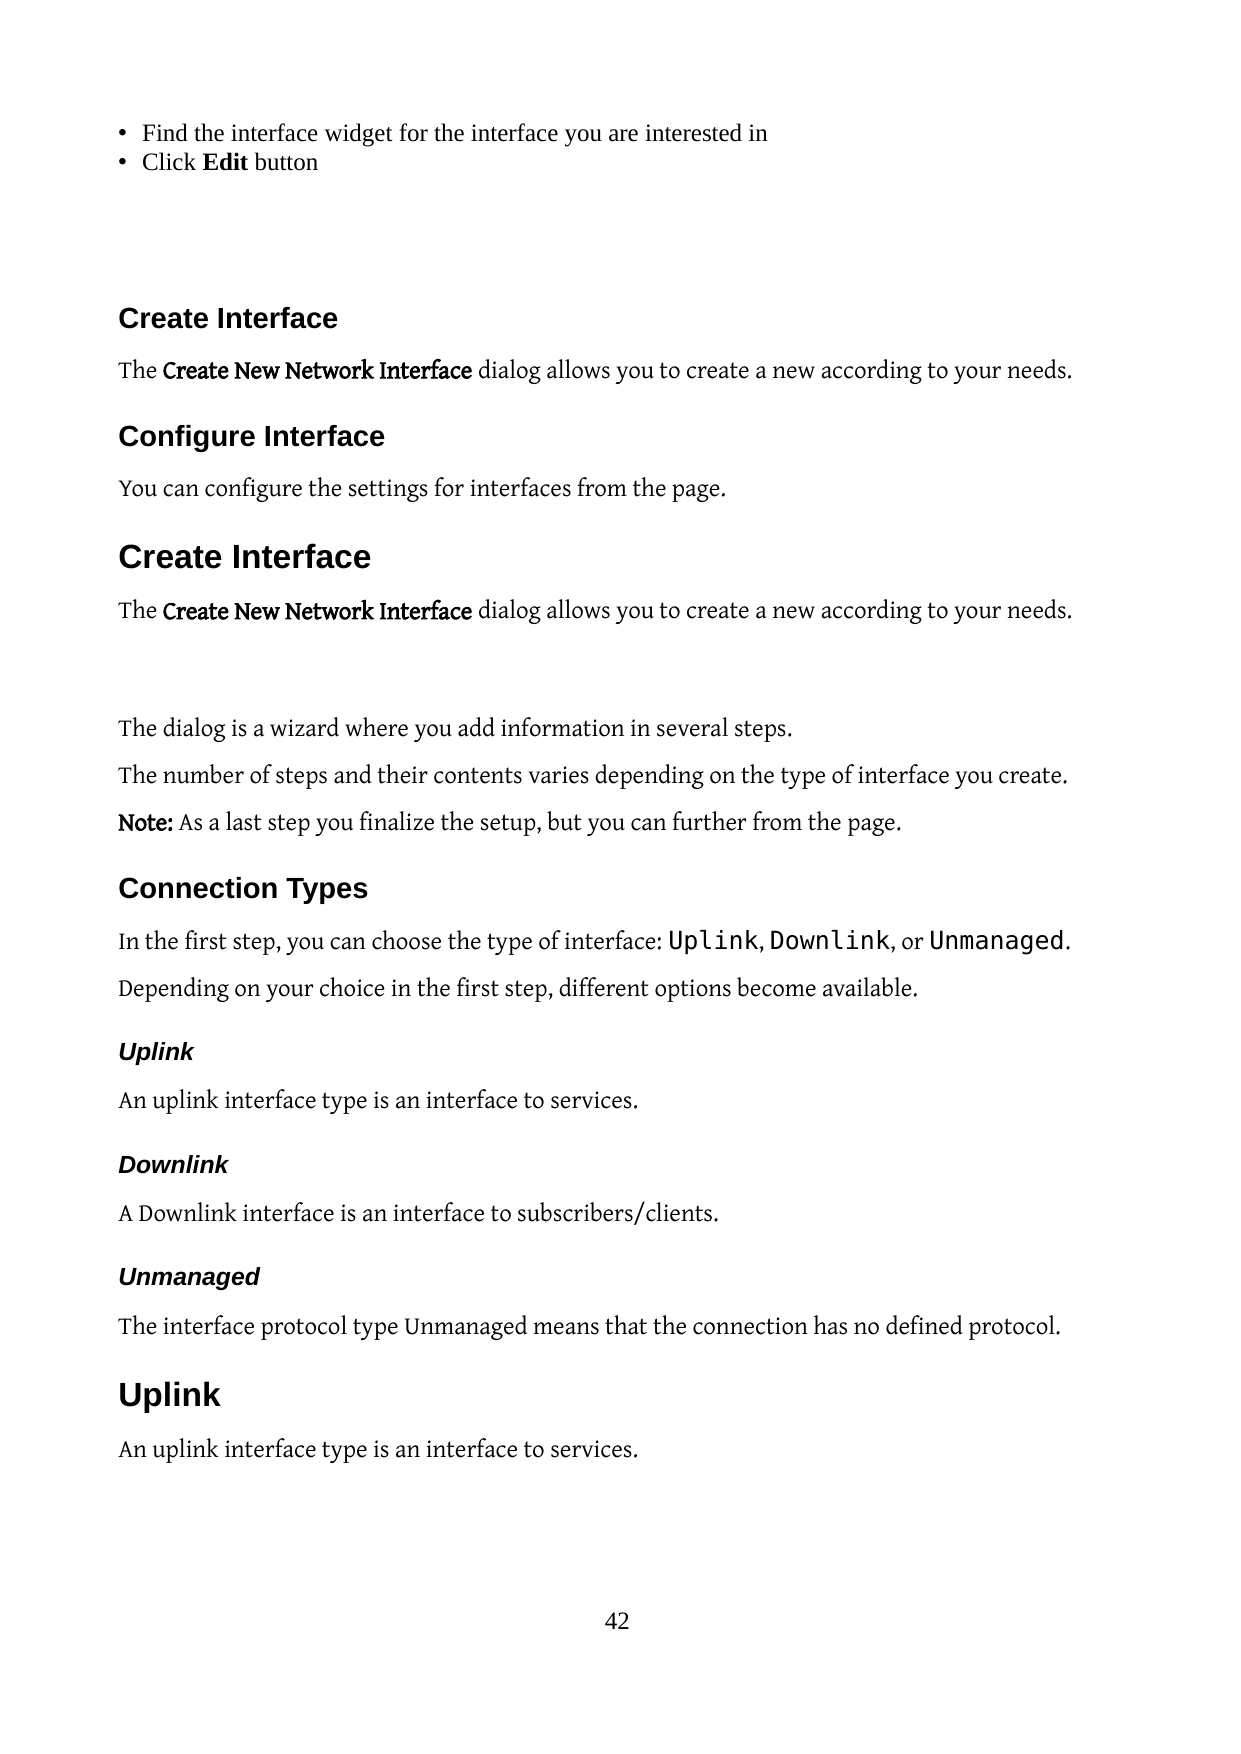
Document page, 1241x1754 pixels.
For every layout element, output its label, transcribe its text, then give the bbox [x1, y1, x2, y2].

list Click Edit button [118, 147, 1122, 176]
text Note: As a last step you finalize the setup, but you can further from the page. [118, 808, 1122, 837]
subtitle Uplink [118, 1037, 1122, 1065]
text An uplink interface type is an interface to services. [118, 1087, 1122, 1116]
subtitle Uplink [118, 1375, 1122, 1414]
text The interface protocol type Unmanaged means that the connection has no defined protocol. [118, 1312, 1122, 1341]
text The number of steps and their contents varies depending on the type of interface you create. [118, 761, 1122, 790]
text The Create New Network Interface dialog allows you to create a new according to your needs. [118, 356, 1122, 385]
subtitle Downlink [118, 1150, 1122, 1178]
subtitle Create Interface [118, 301, 1122, 335]
text Depending on your choice in the first step, different options become available. [118, 974, 1122, 1003]
subtitle Configure Interface [118, 419, 1122, 452]
subtitle Create Interface [118, 537, 1122, 575]
subtitle Unmanaged [118, 1262, 1122, 1291]
list Find the interface widget for the interface you are interested in [118, 118, 1122, 147]
text A Downlink interface is an interface to subscribers/clients. [118, 1200, 1122, 1228]
text You can configure the settings for interfaces from the page. [118, 474, 1122, 503]
text In the first step, you can choose the type of interface: Uplink, Downlink, or Unmanaged. [118, 926, 1122, 956]
text The dialog is a wizard where you add information in several steps. [118, 715, 1122, 743]
text An uplink interface type is an interface to services. [118, 1435, 1122, 1464]
text The Create New Network Interface dialog allows you to create a new according to your needs. [118, 597, 1122, 626]
subtitle Connection Types [118, 871, 1122, 904]
